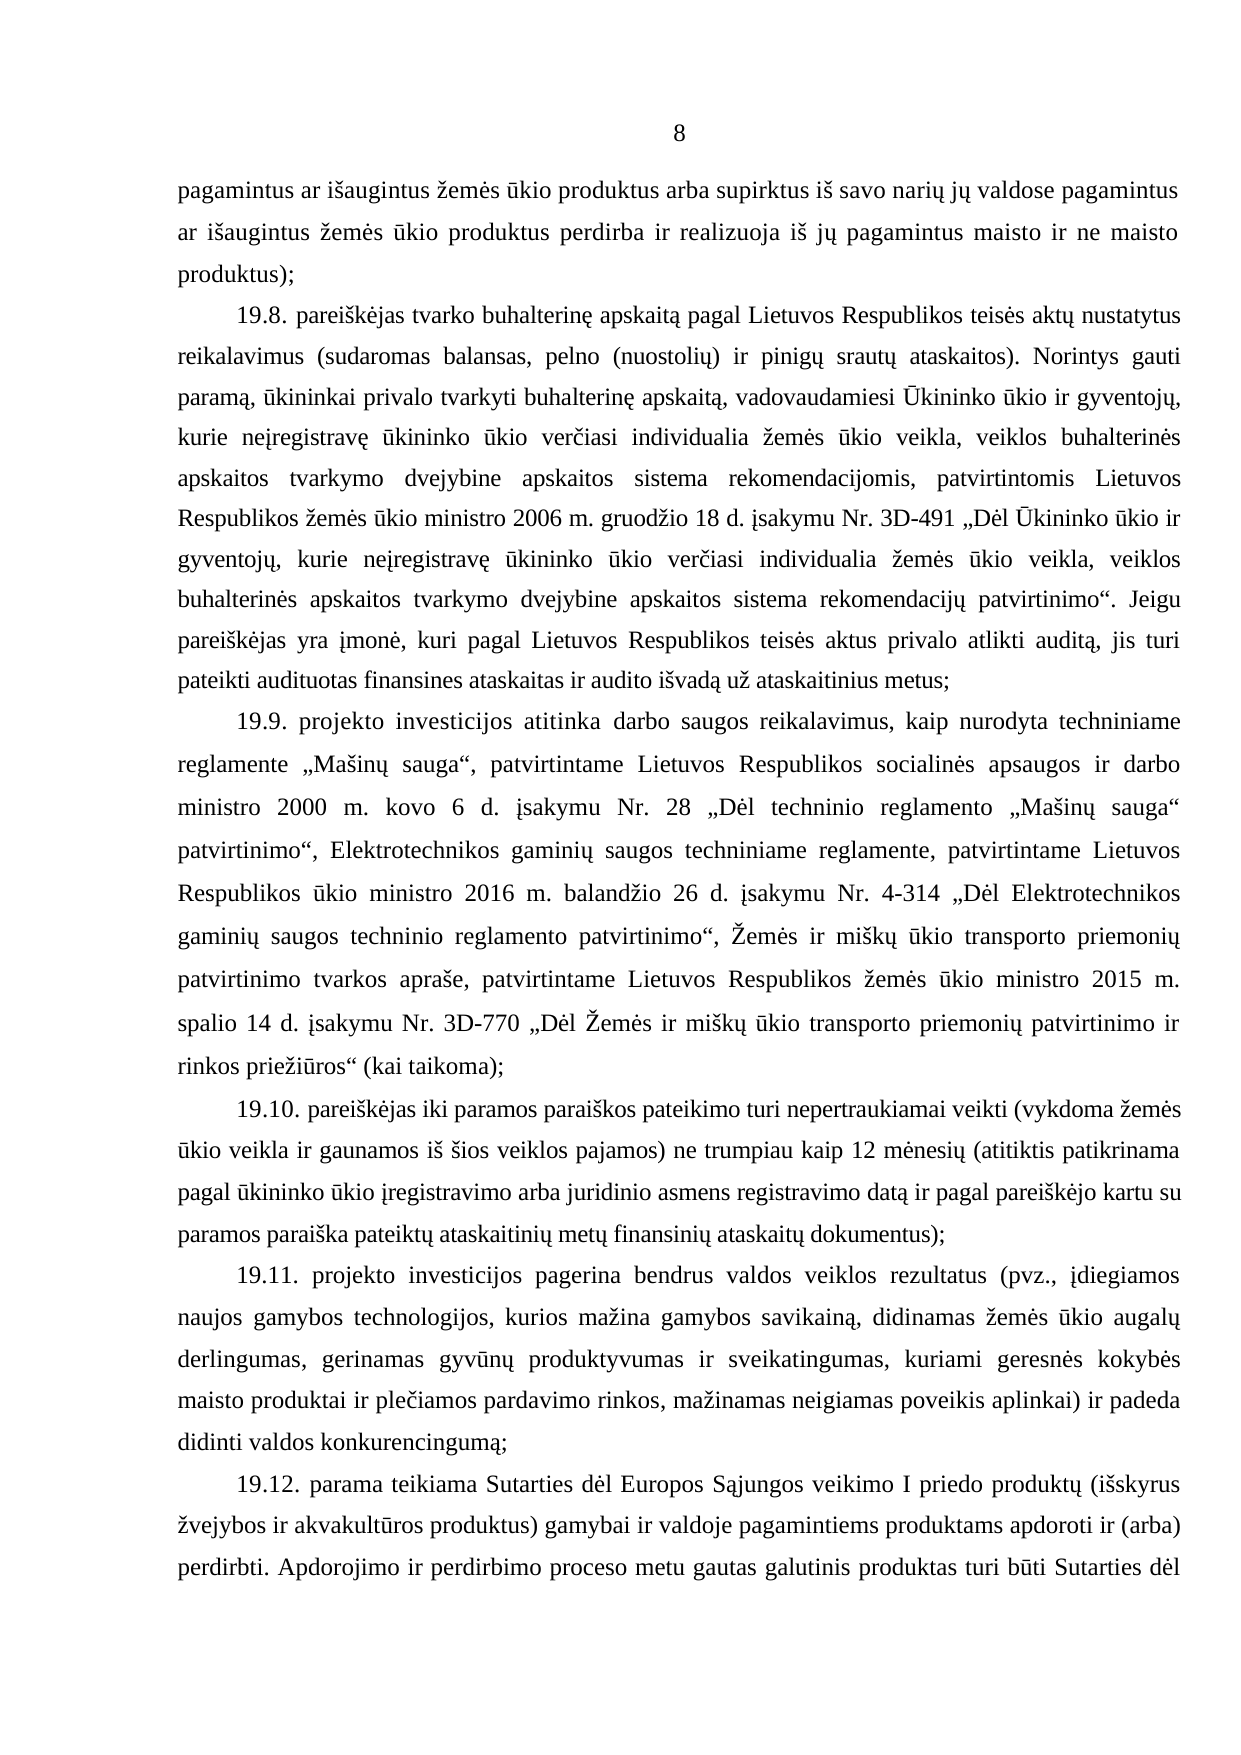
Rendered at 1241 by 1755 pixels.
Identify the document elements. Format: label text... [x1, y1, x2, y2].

text pagamintus ar išaugintus žemės ūkio produktus arba supirktus iš savo narių jų valdose pagamintus ar išaugintus žemės ūkio produktus perdirba ir realizuoja iš jų pagamintus maisto ir ne maisto produktus); [177, 176, 1181, 288]
text 19.9. projekto investicijos atitinka darbo saugos reikalavimus, kaip nurodyta techniniame reglamente „Mašinų sauga“, patvirtintame Lietuvos Respublikos socialinės apsaugos ir darbo ministro 2000 m. kovo 6 d. įsakymu Nr. 28 „Dėl techninio reglamento „Mašinų sauga“ patvirtinimo“, Elektrotechnikos gaminių saugos techniniame reglamente, patvirtintame Lietuvos Respublikos ūkio ministro 2016 m. balandžio 26 d. įsakymu Nr. 4-314 „Dėl Elektrotechnikos gaminių saugos techninio reglamento patvirtinimo“, Žemės ir miškų ūkio transporto priemonių patvirtinimo tvarkos apraše, patvirtintame Lietuvos Respublikos žemės ūkio ministro 2015 m. spalio 14 d. įsakymu Nr. 3D-770 „Dėl Žemės ir miškų ūkio transporto priemonių patvirtinimo ir rinkos priežiūros“ (kai taikoma); [177, 706, 1181, 1079]
text 19.10. pareiškėjas iki paramos paraiškos pateikimo turi nepertraukiamai veikti (vykdoma žemės ūkio veikla ir gaunamos iš šios veiklos pajamos) ne trumpiau kaip 12 mėnesių (atitiktis patikrinama pagal ūkininko ūkio įregistravimo arba juridinio asmens registravimo datą ir pagal pareiškėjo kartu su paramos paraiška pateiktų ataskaitinių metų finansinių ataskaitų dokumentus); [177, 1094, 1181, 1248]
text 19.8. pareiškėjas tvarko buhalterinę apskaitą pagal Lietuvos Respublikos teisės aktų nustatytus reikalavimus (sudaromas balansas, pelno (nuostolių) ir pinigų srautų ataskaitos). Norintys gauti paramą, ūkininkai privalo tvarkyti buhalterinę apskaitą, vadovaudamiesi Ūkininko ūkio ir gyventojų, kurie neįregistravę ūkininko ūkio verčiasi individualia žemės ūkio veikla, veiklos buhalterinės apskaitos tvarkymo dvejybine apskaitos sistema rekomendacijomis, patvirtintomis Lietuvos Respublikos žemės ūkio ministro 2006 m. gruodžio 18 d. įsakymu Nr. 3D-491 „Dėl Ūkininko ūkio ir gyventojų, kurie neįregistravę ūkininko ūkio verčiasi individualia žemės ūkio veikla, veiklos buhalterinės apskaitos tvarkymo dvejybine apskaitos sistema rekomendacijų patvirtinimo“. Jeigu pareiškėjas yra įmonė, kuri pagal Lietuvos Respublikos teisės aktus privalo atlikti auditą, jis turi pateikti audituotas finansines ataskaitas ir audito išvadą už ataskaitinius metus; [177, 301, 1181, 694]
text 19.12. parama teikiama Sutarties dėl Europos Sąjungos veikimo I priedo produktų (išskyrus žvejybos ir akvakultūros produktus) gamybai ir valdoje pagamintiems produktams apdoroti ir (arba) perdirbti. Apdorojimo ir perdirbimo proceso metu gautas galutinis produktas turi būti Sutarties dėl [177, 1469, 1181, 1581]
text 19.11. projekto investicijos pagerina bendrus valdos veiklos rezultatus (pvz., įdiegiamos naujos gamybos technologijos, kurios mažina gamybos savikainą, didinamas žemės ūkio augalų derlingumas, gerinamas gyvūnų produktyvumas ir sveikatingumas, kuriami geresnės kokybės maisto produktai ir plečiamos pardavimo rinkos, mažinamas neigiamas poveikis aplinkai) ir padeda didinti valdos konkurencingumą; [177, 1261, 1181, 1456]
